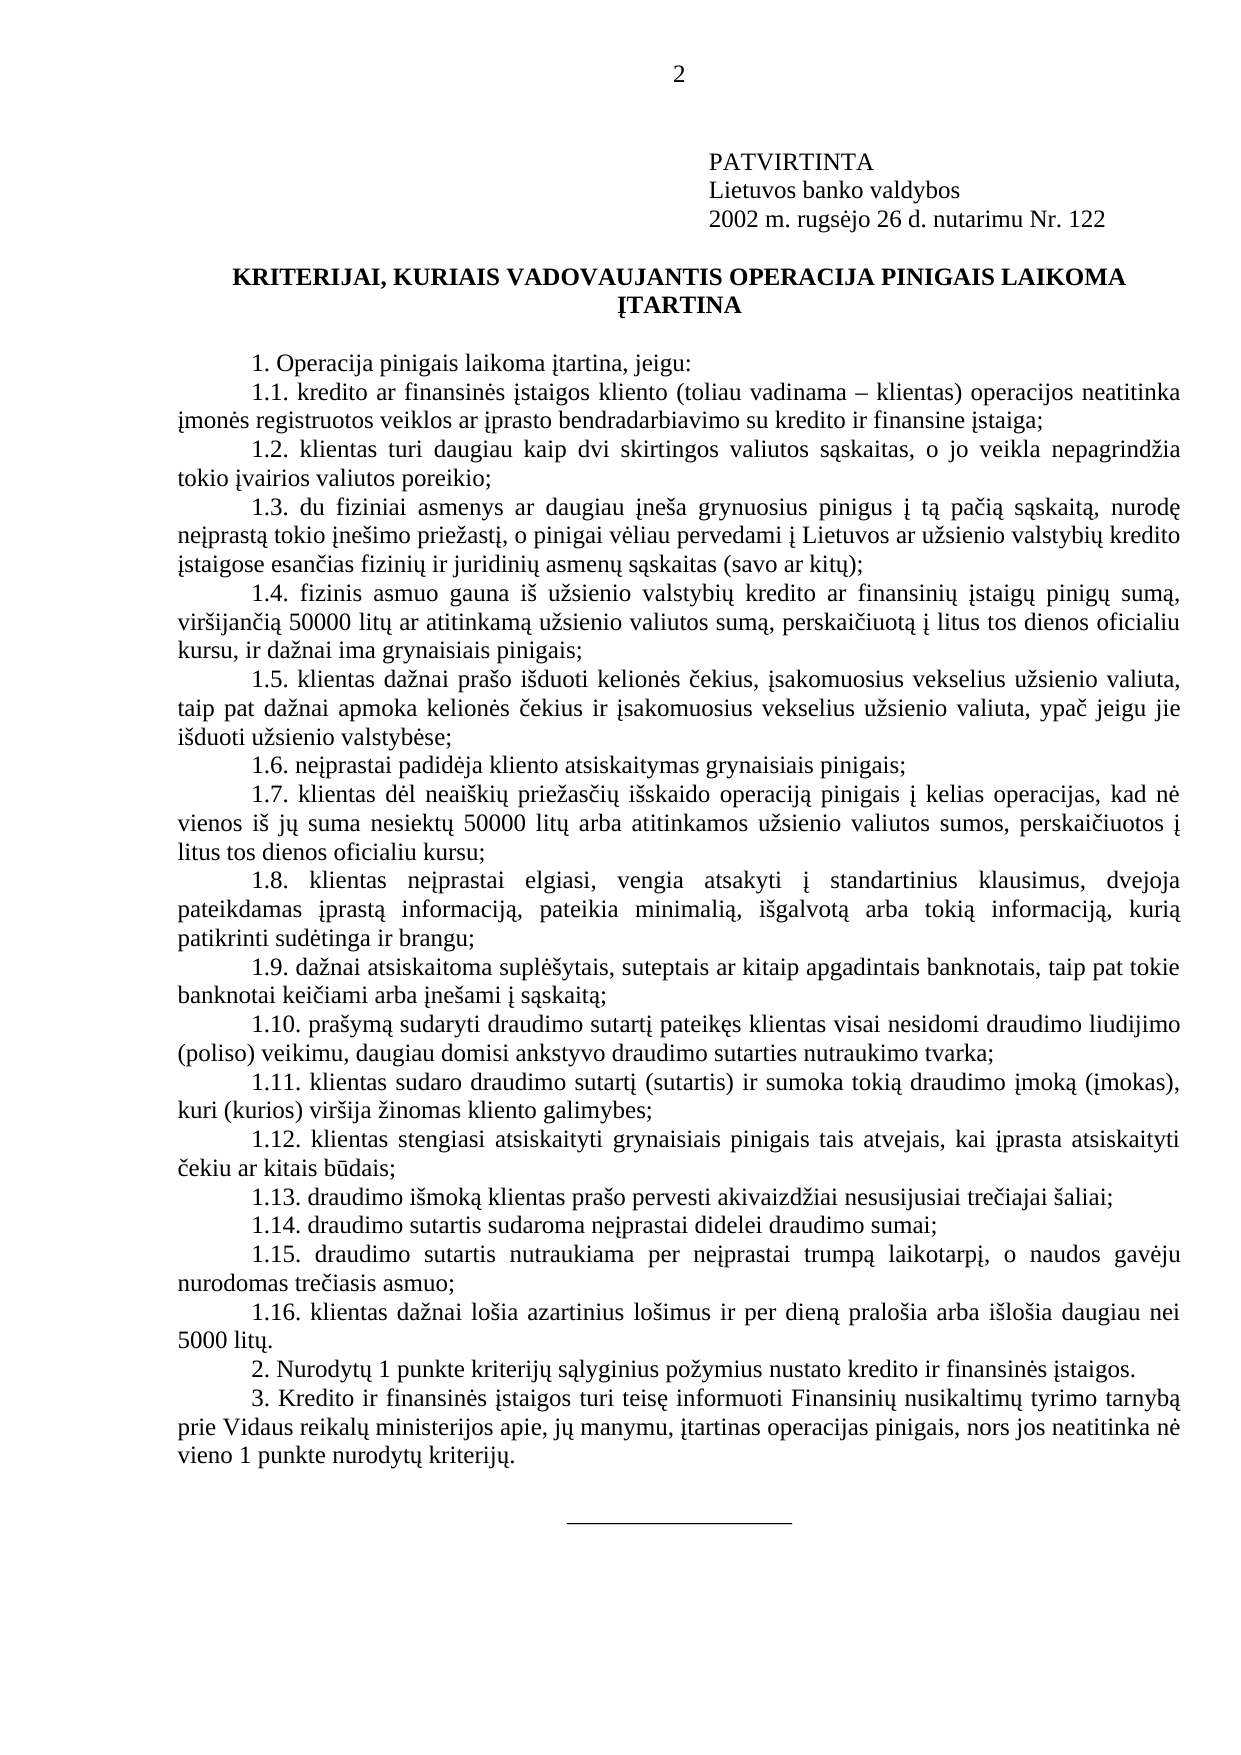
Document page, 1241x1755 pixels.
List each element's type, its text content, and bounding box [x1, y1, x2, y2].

text 1.7. klientas dėl neaiškių priežasčių išskaido operaciją pinigais į kelias operacijas, kad nė vienos iš jų suma nesiektų 50000 litų arba atitinkamos užsienio valiutos sumos, perskaičiuotos į litus tos dienos oficialiu kursu; [177, 779, 1181, 866]
text 1.8. klientas neįprastai elgiasi, vengia atsakyti į standartinius klausimus, dvejoja pateikdamas įprastą informaciją, pateikia minimalią, išgalvotą arba tokią informaciją, kurią patikrinti sudėtinga ir brangu; [177, 866, 1181, 952]
text 1.2. klientas turi daugiau kaip dvi skirtingos valiutos sąskaitas, o jo veikla nepagrindžia tokio įvairios valiutos poreikio; [177, 434, 1181, 492]
text 1.5. klientas dažnai prašo išduoti kelionės čekius, įsakomuosius vekselius užsienio valiuta, taip pat dažnai apmoka kelionės čekius ir įsakomuosius vekselius užsienio valiuta, ypač jeigu jie išduoti užsienio valstybėse; [177, 664, 1181, 751]
text 1.6. neįprastai padidėja kliento atsiskaitymas grynaisiais pinigais; [177, 751, 1181, 779]
text PATVIRTINTA [177, 147, 1181, 176]
text 1.14. draudimo sutartis sudaroma neįprastai didelei draudimo sumai; [177, 1211, 1181, 1239]
text 1.15. draudimo sutartis nutraukiama per neįprastai trumpą laikotarpį, o naudos gavėju nurodomas trečiasis asmuo; [177, 1239, 1181, 1297]
text 1. Operacija pinigais laikoma įtartina, jeigu: [177, 348, 1181, 377]
text 1.9. dažnai atsiskaitoma suplėšytais, suteptais ar kitaip apgadintais banknotais, taip pat tokie banknotai keičiami arba įnešami į sąskaitą; [177, 952, 1181, 1009]
text 2002 m. rugsėjo 26 d. nutarimu Nr. 122 [177, 204, 1181, 233]
text Lietuvos banko valdybos [177, 176, 1181, 204]
text 1.13. draudimo išmoką klientas prašo pervesti akivaizdžiai nesusijusiai trečiajai šaliai; [177, 1182, 1181, 1211]
text KRITERIJAI, KURIAIS VADOVAUJANTIS OPERACIJA PINIGAIS LAIKOMA ĮTARTINA [177, 262, 1181, 319]
text 2. Nurodytų 1 punkte kriterijų sąlyginius požymius nustato kredito ir finansinės įstaigos. [177, 1354, 1181, 1383]
text 1.12. klientas stengiasi atsiskaityti grynaisiais pinigais tais atvejais, kai įprasta atsiskaityti čekiu ar kitais būdais; [177, 1124, 1181, 1182]
text __________________ [177, 1498, 1181, 1527]
text 3. Kredito ir finansinės įstaigos turi teisę informuoti Finansinių nusikaltimų tyrimo tarnybą prie Vidaus reikalų ministerijos apie, jų manymu, įtartinas operacijas pinigais, nors jos neatitinka nė vieno 1 punkte nurodytų kriterijų. [177, 1383, 1181, 1469]
text 1.10. prašymą sudaryti draudimo sutartį pateikęs klientas visai nesidomi draudimo liudijimo (poliso) veikimu, daugiau domisi ankstyvo draudimo sutarties nutraukimo tvarka; [177, 1009, 1181, 1067]
text 1.1. kredito ar finansinės įstaigos kliento (toliau vadinama – klientas) operacijos neatitinka įmonės registruotos veiklos ar įprasto bendradarbiavimo su kredito ir finansine įstaiga; [177, 377, 1181, 434]
text 1.16. klientas dažnai lošia azartinius lošimus ir per dieną pralošia arba išlošia daugiau nei 5000 litų. [177, 1297, 1181, 1354]
text 1.3. du fiziniai asmenys ar daugiau įneša grynuosius pinigus į tą pačią sąskaitą, nurodę neįprastą tokio įnešimo priežastį, o pinigai vėliau pervedami į Lietuvos ar užsienio valstybių kredito įstaigose esančias fizinių ir juridinių asmenų sąskaitas (savo ar kitų); [177, 492, 1181, 578]
text 1.11. klientas sudaro draudimo sutartį (sutartis) ir sumoka tokią draudimo įmoką (įmokas), kuri (kurios) viršija žinomas kliento galimybes; [177, 1067, 1181, 1124]
text 1.4. fizinis asmuo gauna iš užsienio valstybių kredito ar finansinių įstaigų pinigų sumą, viršijančią 50000 litų ar atitinkamą užsienio valiutos sumą, perskaičiuotą į litus tos dienos oficialiu kursu, ir dažnai ima grynaisiais pinigais; [177, 578, 1181, 664]
